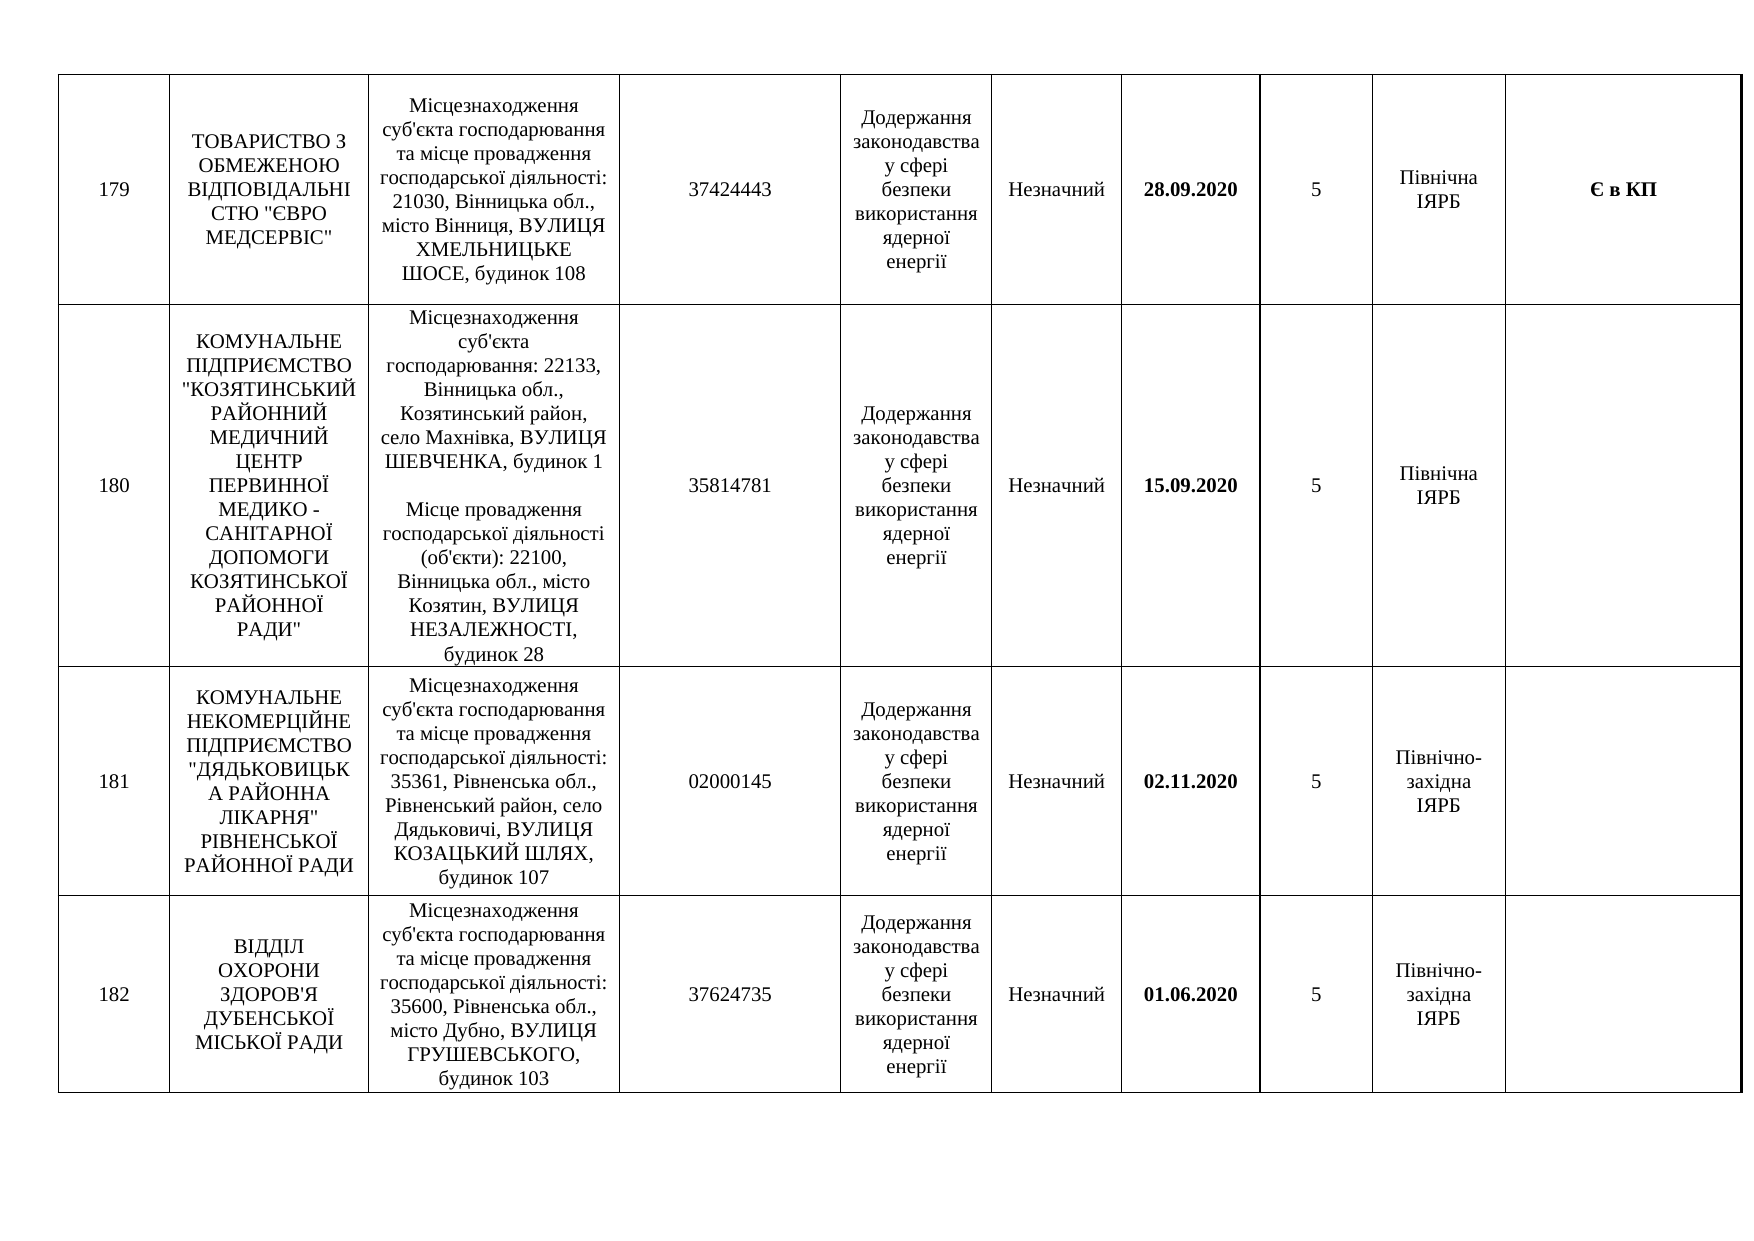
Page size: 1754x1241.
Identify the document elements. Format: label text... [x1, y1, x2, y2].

table_cell Додержання законодавства у сфері безпеки використання ядерної енергії [841, 75, 991, 303]
table_cell 01.06.2020 [1122, 896, 1259, 1092]
table_cell Місцезнаходження суб'єкта господарювання та місце провадження господарської діяльності: 21030, Вінницька обл., місто Вінниця, ВУЛИЦЯ ХМЕЛЬНИЦЬКЕ ШОСЕ, будинок 108 [369, 75, 619, 303]
table_cell ВІДДІЛ ОХОРОНИ ЗДОРОВ'Я ДУБЕНСЬКОЇ МІСЬКОЇ РАДИ [170, 896, 368, 1092]
table_cell Додержання законодавства у сфері безпеки використання ядерної енергії [841, 305, 991, 666]
table_cell 15.09.2020 [1122, 305, 1259, 666]
table_cell Незначний [992, 305, 1121, 666]
table_cell 37624735 [620, 896, 840, 1092]
table_cell 37424443 [620, 75, 840, 303]
table_cell Місцезнаходження суб'єкта господарювання: 22133, Вінницька обл., Козятинський район, село Махнівка, ВУЛИЦЯ ШЕВЧЕНКА, будинок 1 Місце провадження господарської діяльності (об'єкти): 22100, Вінницька обл., місто Козятин, ВУЛИЦЯ НЕЗАЛЕЖНОСТІ, будинок 28 [369, 305, 619, 666]
table_cell 181 [59, 667, 169, 895]
table_cell 180 [59, 305, 169, 666]
table_cell КОМУНАЛЬНЕ ПІДПРИЄМСТВО "КОЗЯТИНСЬКИЙ РАЙОННИЙ МЕДИЧНИЙ ЦЕНТР ПЕРВИННОЇ МЕДИКО - САНІТАРНОЇ ДОПОМОГИ КОЗЯТИНСЬКОЇ РАЙОННОЇ РАДИ" [170, 305, 368, 666]
table_cell [1506, 667, 1740, 895]
table_cell 02.11.2020 [1122, 667, 1259, 895]
table_cell 5 [1261, 305, 1372, 666]
table_cell КОМУНАЛЬНЕ НЕКОМЕРЦІЙНЕ ПІДПРИЄМСТВО "ДЯДЬКОВИЦЬКА РАЙОННА ЛІКАРНЯ" РІВНЕНСЬКОЇ РАЙОННОЇ РАДИ [170, 667, 368, 895]
table_cell 02000145 [620, 667, 840, 895]
table_cell 5 [1261, 896, 1372, 1092]
table_cell Незначний [992, 667, 1121, 895]
table_cell ТОВАРИСТВО З ОБМЕЖЕНОЮ ВІДПОВІДАЛЬНІСТЮ "ЄВРО МЕДСЕРВІС" [170, 75, 368, 303]
table_cell [1506, 896, 1740, 1092]
table_cell 5 [1261, 667, 1372, 895]
table_cell Незначний [992, 896, 1121, 1092]
table_cell Місцезнаходження суб'єкта господарювання та місце провадження господарської діяльності: 35600, Рівненська обл., місто Дубно, ВУЛИЦЯ ГРУШЕВСЬКОГО, будинок 103 [369, 896, 619, 1092]
table_cell 35814781 [620, 305, 840, 666]
table_cell Північно-західна ІЯРБ [1373, 667, 1505, 895]
table_cell Місцезнаходження суб'єкта господарювання та місце провадження господарської діяльності: 35361, Рівненська обл., Рівненський район, село Дядьковичі, ВУЛИЦЯ КОЗАЦЬКИЙ ШЛЯХ, будинок 107 [369, 667, 619, 895]
table_cell Додержання законодавства у сфері безпеки використання ядерної енергії [841, 667, 991, 895]
table_cell Північно-західна ІЯРБ [1373, 896, 1505, 1092]
table_cell Є в КП [1506, 75, 1740, 303]
table_cell [1506, 305, 1740, 666]
table_cell Додержання законодавства у сфері безпеки використання ядерної енергії [841, 896, 991, 1092]
table_cell Північна ІЯРБ [1373, 75, 1505, 303]
table_cell 179 [59, 75, 169, 303]
table_cell Незначний [992, 75, 1121, 303]
table_cell 28.09.2020 [1122, 75, 1259, 303]
table_cell 5 [1261, 75, 1372, 303]
table_cell 182 [59, 896, 169, 1092]
table_cell Північна ІЯРБ [1373, 305, 1505, 666]
